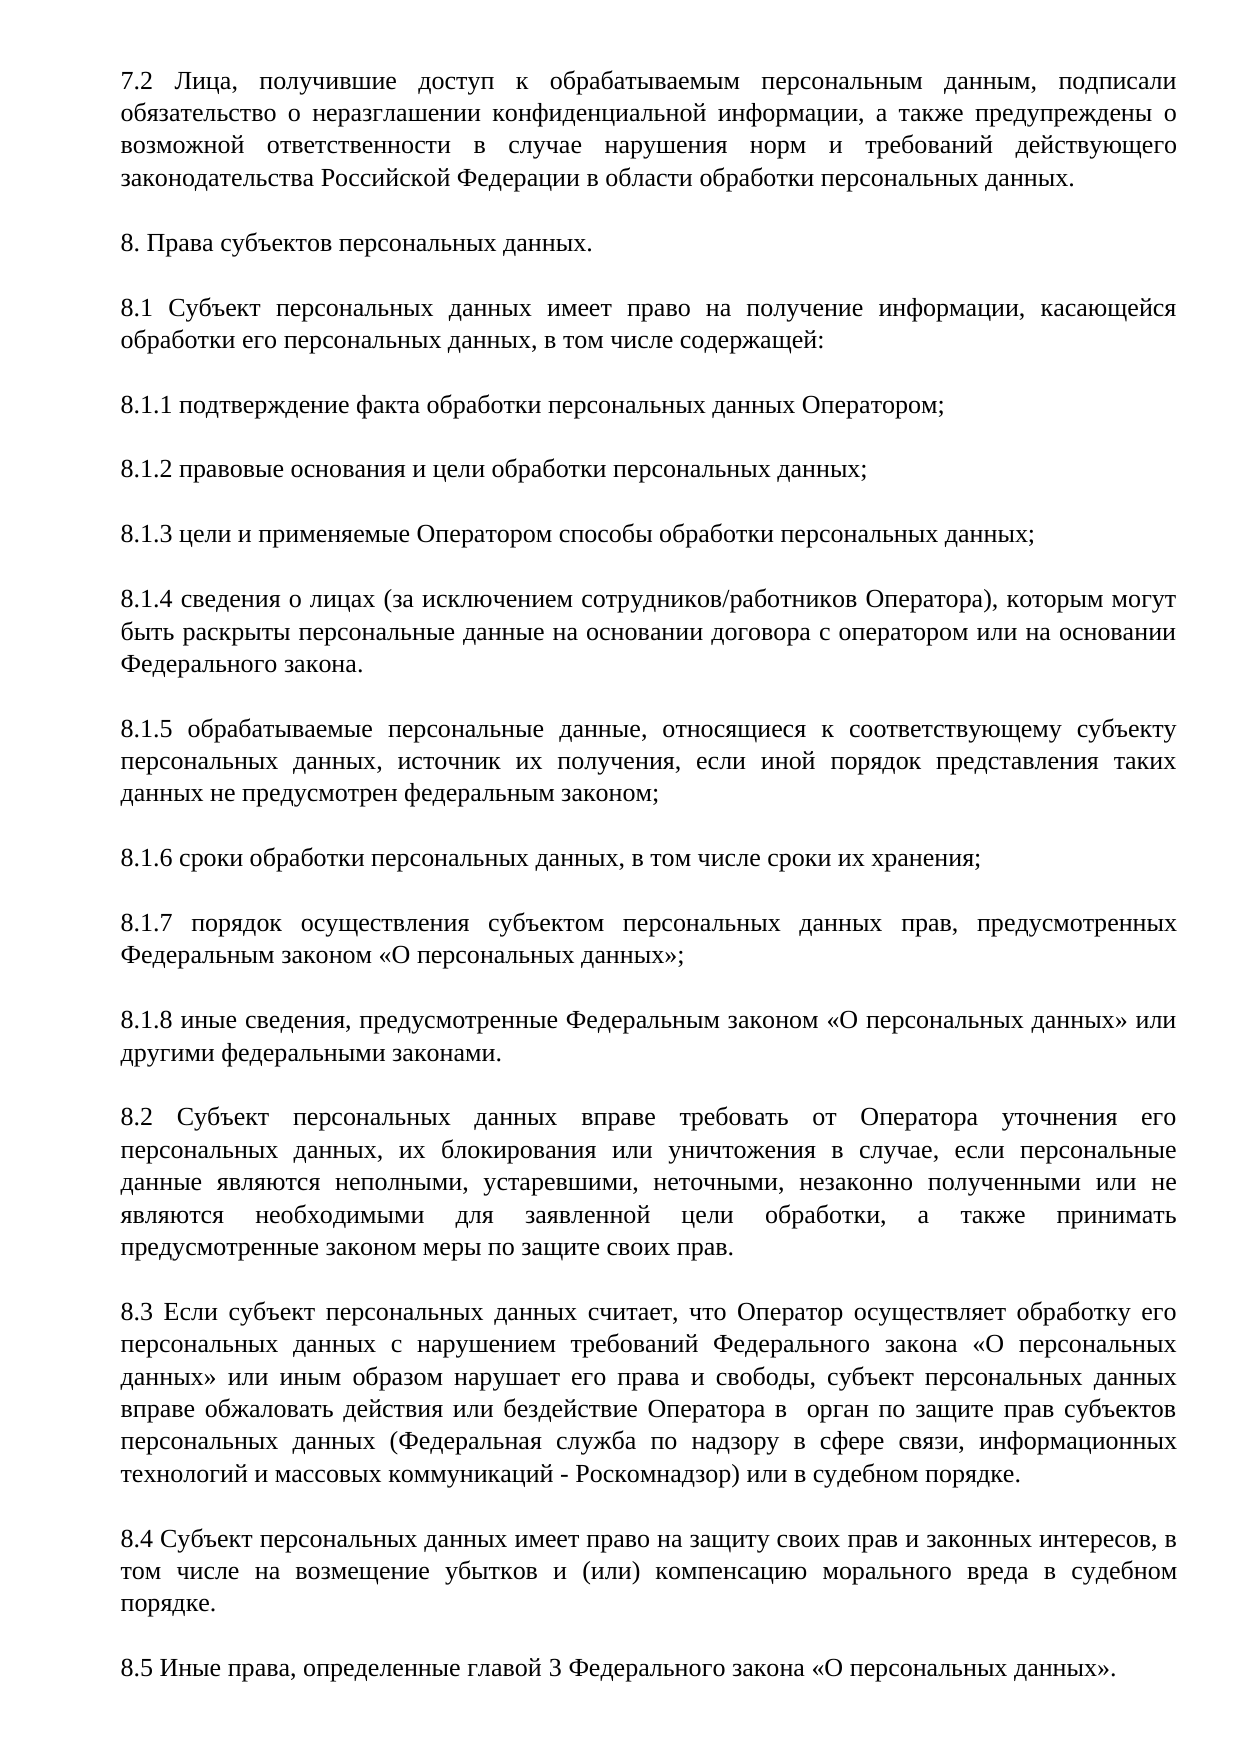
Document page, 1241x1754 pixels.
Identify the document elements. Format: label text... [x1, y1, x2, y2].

text 8.1 Субъект персональных данных имеет право на получение информации, касающейся обработки его персональных данных, в том числе содержащей: [120, 292, 1178, 354]
text 8.1.6 сроки обработки персональных данных, в том числе сроки их хранения; [120, 842, 1178, 872]
text 8.2 Субъект персональных данных вправе требовать от Оператора уточнения его персональных данных, их блокирования или уничтожения в случае, если персональные данные являются неполными, устаревшими, неточными, незаконно полученными или не являются необходимыми для заявленной цели обработки, а также принимать предусмотренные законом меры по защите своих прав. [120, 1101, 1178, 1261]
text 8.1.4 сведения о лицах (за исключением сотрудников/работников Оператора), которым могут быть раскрыты персональные данные на основании договора с оператором или на основании Федерального закона. [120, 583, 1178, 678]
text 8.1.5 обрабатываемые персональные данные, относящиеся к соответствующему субъекту персональных данных, источник их получения, если иной порядок представления таких данных не предусмотрен федеральным законом; [120, 713, 1178, 807]
text 8.1.7 порядок осуществления субъектом персональных данных прав, предусмотренных Федеральным законом «О персональных данных»; [120, 907, 1178, 969]
text 8.1.2 правовые основания и цели обработки персональных данных; [120, 453, 1178, 483]
text 8.1.1 подтверждение факта обработки персональных данных Оператором; [120, 389, 1178, 419]
text 8.4 Субъект персональных данных имеет право на защиту своих прав и законных интересов, в том числе на возмещение убытков и (или) компенсацию морального вреда в судебном порядке. [120, 1523, 1178, 1617]
text 8.1.3 цели и применяемые Оператором способы обработки персональных данных; [120, 518, 1178, 548]
text 8.5 Иные права, определенные главой 3 Федерального закона «О персональных данных». [120, 1652, 1178, 1682]
text 8. Права субъектов персональных данных. [120, 227, 1178, 257]
text 8.3 Если субъект персональных данных считает, что Оператор осуществляет обработку его персональных данных с нарушением требований Федерального закона «О персональных данных» или иным образом нарушает его права и свободы, субъект персональных данных вправе обжаловать действия или бездействие Оператора в орган по защите прав субъектов персональных данных (Федеральная служба по надзору в сфере связи, информационных технологий и массовых коммуникаций - Роскомнадзор) или в судебном порядке. [120, 1296, 1178, 1488]
text 7.2 Лица, получившие доступ к обрабатываемым персональным данным, подписали обязательство о неразглашении конфиденциальной информации, а также предупреждены о возможной ответственности в случае нарушения норм и требований действующего законодательства Российской Федерации в области обработки персональных данных. [120, 65, 1178, 192]
text 8.1.8 иные сведения, предусмотренные Федеральным законом «О персональных данных» или другими федеральными законами. [120, 1004, 1178, 1067]
